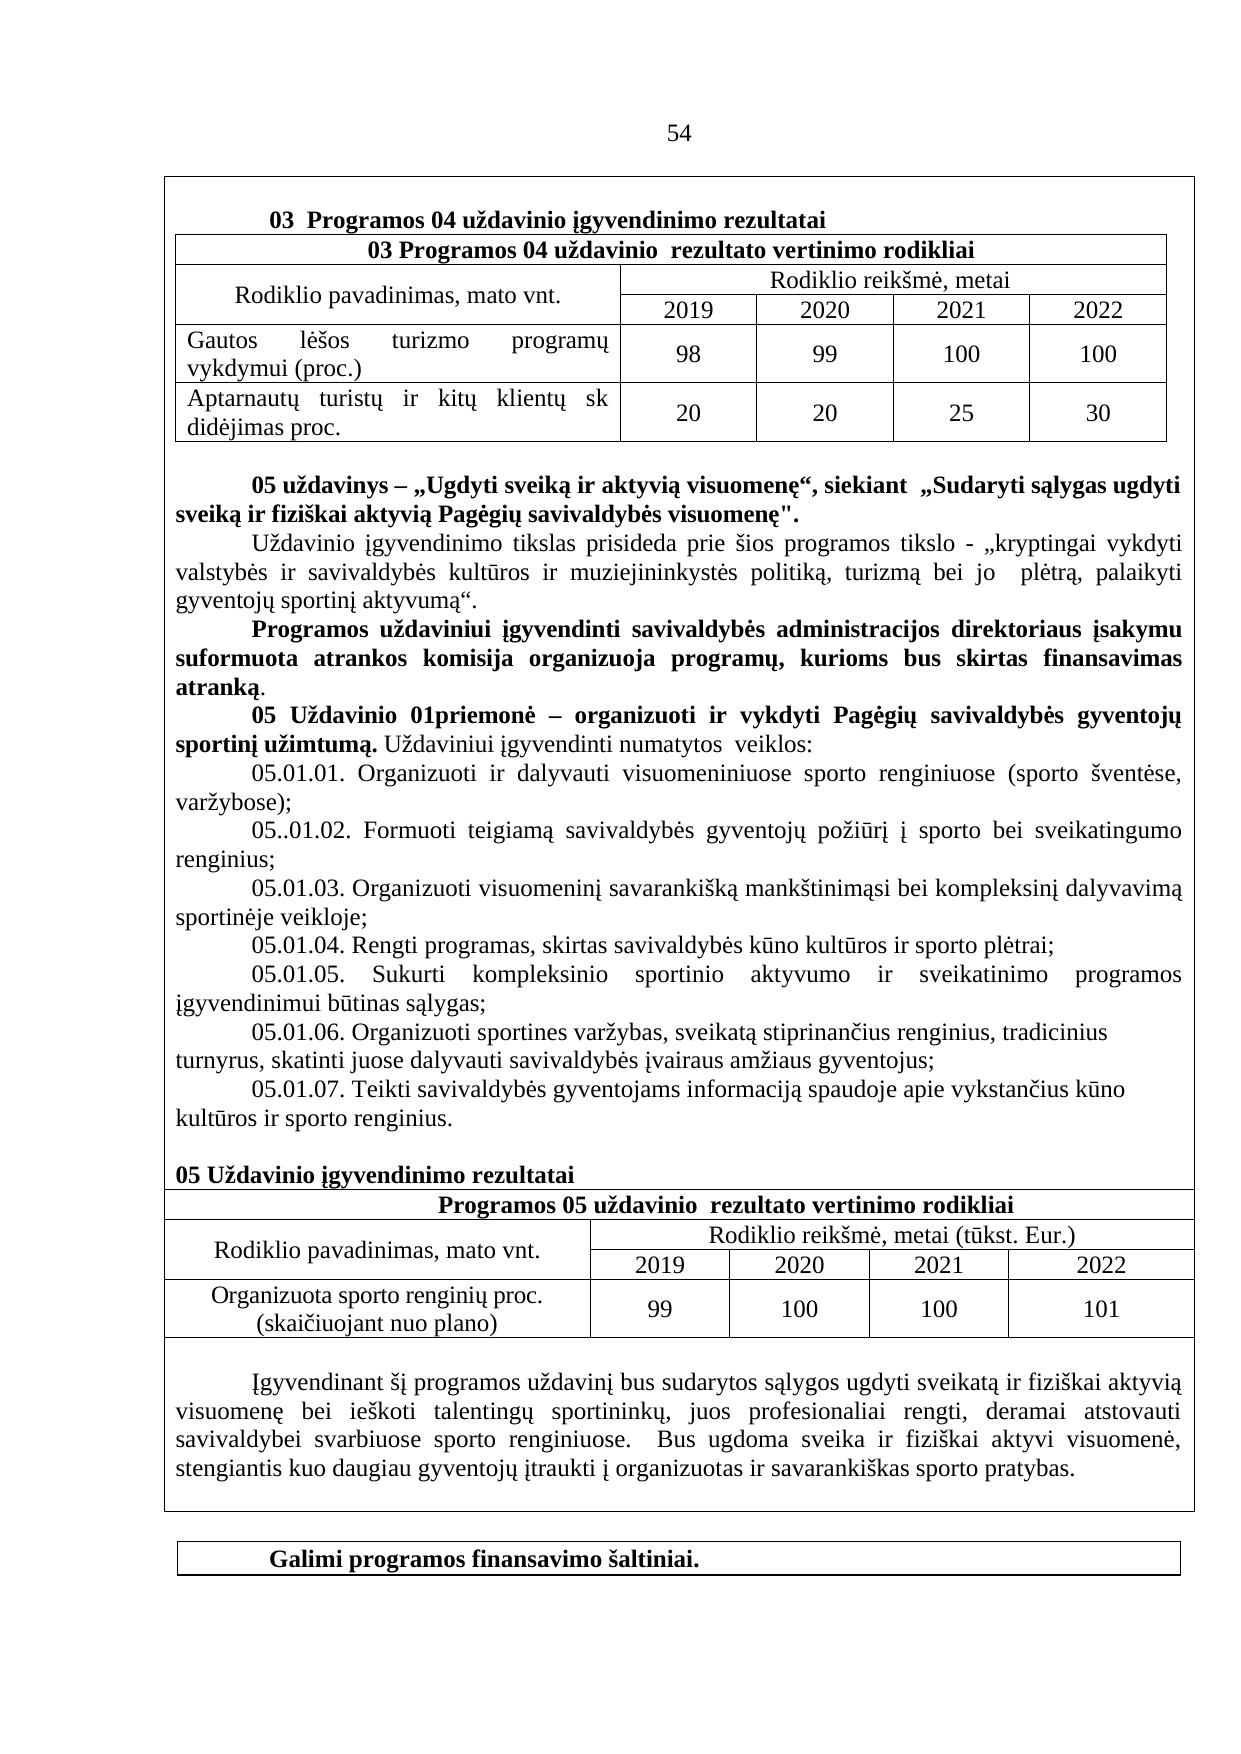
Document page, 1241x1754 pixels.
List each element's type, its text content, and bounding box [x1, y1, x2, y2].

table_cell 2020 [730, 1250, 741, 1279]
table_cell 98 [621, 325, 756, 382]
table_cell 100 [894, 325, 1029, 382]
table_cell 2022 [1009, 1250, 1020, 1279]
table_cell 100 [730, 1280, 869, 1337]
table_cell 2022 [1182, 1250, 1194, 1279]
table_cell 2020 [757, 295, 893, 324]
table_cell 99 [757, 325, 893, 382]
table_cell 2019 [621, 295, 756, 324]
table_cell 100 [870, 1280, 1008, 1337]
table_cell 20 [757, 383, 893, 441]
table_cell 2020 [857, 1250, 869, 1279]
table_cell 2021 [870, 1250, 881, 1279]
table_cell Programos 05 uždavinio rezultato vertinimo rodikliai [165, 1190, 1194, 1219]
table_cell 100 [1030, 325, 1166, 382]
table_cell Rodiklio pavadinimas, mato vnt. [165, 1220, 590, 1279]
table_header 03 Programos 04 uždavinio rezultato vertinimo rodikliai [176, 235, 1166, 264]
text Galimi programos finansavimo šaltiniai. [178, 1542, 1180, 1574]
table_cell Rodiklio pavadinimas, mato vnt. [176, 265, 620, 324]
table_cell 2022 [1030, 295, 1166, 324]
table_cell 2019 [718, 1250, 729, 1279]
table_cell 25 [894, 383, 1029, 441]
table_cell 2021 [997, 1250, 1008, 1279]
table_cell Rodiklio reikšmė, metai [621, 265, 1166, 294]
table_cell 2021 [894, 295, 1029, 324]
table_cell 30 [1030, 383, 1166, 441]
table_cell 99 [591, 1280, 729, 1337]
table_cell 2019 [591, 1250, 601, 1279]
table_cell 20 [621, 383, 756, 441]
table_cell 101 [1009, 1280, 1194, 1337]
table_header Kultūros plėtotės programos 2 uždavinys - Vykdyti Pagėgių Vydūno viešosios bibliotekos veiklos programą. Vykdytojas - Pagėgių savivaldybės Vydūno viešosios bibliotekos direktorius. Programa įgyvendinama siekiant kryptingai vykdyti Lietuvos Respublikos ir Pagėgių savivaldybės kultūros politiką. Šioje programoje numatytomis priemonėmis numatoma sudaryti sąlygas krašto gyventojams laisvai ir nevaržomai naudotis Viešosios bibliotekos sukauptais informaciniais fondais ir technologinėmis priemonėmis, įgyvendinti skaitymo skatinimo ir mokymosi visą gyvenimą idėjas, mažinant socialinę atskirtį vykdyti krašto informacinės visuomenės plėtrą ir bibliotekų modernizacijos programas, populiarinti savivaldybės kultūrinį išskirtinumą regiono ir šalies gyventojams, skatinti tautinio identiteto išsaugojimą. Informacinio laikmečio iššūkiai (neapsakomai greitai kintančios technologijos, bibliotekoms priskiriamos vis naujos funkcijos, informacinių paslaugų plėtra, naujų duomenų bazių aptarnavimas ir diegimas krašto bibliotekose) suponuoja bibliotekų darbuotojus kelti savo kvalifikaciją, nuolat sekti profesines naujienas ir mokytis diegti bei pritaikyti jas savo darbe. Nepakankamas finansavimas bei žmogiškųjų išteklių stoka sudaro ribotas galimybes dalyvauti ES fonduose pritraukiant investicijas bibliotekų materialinės bazės gerinimui ir naujų informacinių technologijų diegimui bibliotekose, darbuotojų kvalifikacijos kėlimo galimybių nebuvimas – visa tai riboja ir krašto bendruomenės poreikius naudotis bibliotekos teikiamomis paslaugomis. Nepakankamai apmokamas bibliotekos darbuotojų darbas neskatina ir nemotyvuoja jaunų žmonių, turinčių informacijos specialisto kvalifikaciją, pasirinkti bibliotekininko profesiją. Pagėgių savivaldybės Vydūno viešosios bibliotekos programos veiklos. Bibliotekos misija – tenkinti bendruomenės informacinius, kultūrinius ir švietimo poreikius plėtojant paslaugas ir užtikrinant jų prieinamumą. Skatinti asmenybės tobulėjimą, sudaryti sąlygas leisti laisvalaikį, ugdyti asmenybės saviraišką bei mokytis visą gyvenimą. Skatinti aktyvų bendruomenės dalyvavimą žinių visuomenėje. Pagėgių savivaldybės Vydūno viešoji biblioteka ir jos 8 filialai teikia informacines paslaugas vartotojams – įvairaus amžiaus ir įvairių informacinių poreikių turintiems savivaldybės gyventojams. Viešosios bibliotekos ir filialų lankytojai aptarnaujami jaukiose patalpose. Patalpos pritaikytos bibliotekos reikmėms, lankytojus pasitinka, įvairaus amžiaus ir socialinių grupių skaitytojų poreikius bei lūkesčius visiškai išpildanti biblioteka, kurioje įrengtos šiuolaikiškos erdvės, skirtos meno, kraštotyros ir literatūros darbų ekspozicijoms, žaislotekai, knygų ir periodikos fondams ir kt. Visos krašto bibliotekos turi interneto prieigą ir teikia lankytojams plataus spektro paslaugas: nuo informacijos paieškos internete iki naudojimosi įvairiomis duomenų bazėmis, deklaracijų pildymo, e. bankininkystės, savarankiško nuotolinio mokymosi poreikių tenkinimo, laisvalaikio leidimo, popamokinės edukacijos programų vaikams vykdymo. Biblioteka išlieka vienu svarbiausiu krašto kultūros traukos centru, kuriame vyksta aktyvus visuomenės gyvenimas: įvairūs seminarai, konferencijos, dalykiniai susitikimai, renginiai, suburiantys krašto bendruomenę turiningam laisvalaikiui. Savivaldybės viešoji biblioteka kaupia ir saugo savivaldybės gyventojų poreikius tenkinantį universalų dokumentų fondą, kuria bibliotekos informacijos sistemą bei dalyvauja LR vyriausybės, tarptautiniuose, savivaldybės projektuose, susijusiuose su bibliotekos veikla. Pagėgių savivaldybės Vydūno viešoji biblioteka išlieka krašto informacijos ir bibliotekinės kraštotyros centru, kuriam privalu rinkti, apdoroti, kaupti, sisteminti ir skaitmeninti medžiagą krašto istorijos, kultūros, visuomeniniais, bendruomenių gyvenimo, kitais klausimais. Bibliotekos sukauptais fondais, informaciniais resursais gali naudotis vietos gyventojai, krašto svečiai bei visi, besidomintys šios teritorijos istorija, kultūra, asmenybėmis, krašto raida ir pasiekimais. Biblioteka yra vienas daugiausiai lankomų objektų Pagėgių savivaldybėje, kaip kultūros objektas, parodų galerija ar informacijos centras. Siekiant užtikrinti šias bibliotekos veiklas būtina kelti darbuotojų kvalifikaciją, dalyvauti Lietuvos ir užsienio bibliotekų organizuojamuose mokymuose, kvalifikacijos kėlimo kursuose, seminaruose. Bibliotekos programos veiklos skirtos: įgyvendinti skaitymo skatinimo ir mokymosi visą gyvenimą idėjas, mažinant socialinę atskirtį vykdyti krašto informacinės visuomenės plėtrą ir bibliotekų modernizacijos programas, populiarinti savivaldybės kultūrinį išskirtinumą regiono ir šalies gyventojams, skatinti tautinio identiteto išsaugojimą, suburti aukštos kvalifikacijos darbuotojų bendruomenę. Modernios bibliotekos vizija – pajėgiausia kultūros, mokslo, mokymosi visą gyvenimą, ekonominės ir socialinės plėtros skatinimo informacinė infrastruktūra, esmingai prisidedanti prie valstybės pažangos kūrimo. Veiksniai įtakojantys bibliotekos veiklą: Teisiniai veiksniai: Savivaldybės viešajai bibliotekai, pagal LR vietos savivaldos įstatymą, priskiriamos savivaldos riboto savarankiškumo funkcijos. Bibliotekos veiklą reglamentuoja LR vietos savivaldos įstatymas, LR kultūros ministerija, LR Bibliotekų įstatymas, LR vyriausybės nutarimai, Pagėgių savivaldybės tarybos sprendimai, administracijos direktoriaus įsakymai, Pagėgių savivaldybės Vydūno viešosios bibliotekos veiklos nuostatai bei kt. teisės aktai ir norminiai dokumentai. Politiniai veiksniai: Viešųjų bibliotekų veiklos gaires apibrėžia „UNESKO Viešųjų bibliotekų manifestas 1994“. Laisvos prieigos prie informacijos internete principus deklaruoja IFLA (Tarptautinė bibliotekų asociacijų ir institucijų federacija). Politines prielaidas bibliotekos raidai sudaro pagrindiniai valstybės raidos strateginiai dokumentai: Lietuvos kultūros politikos gairės, patvirtintos LR Seimo 2010-06-30, nutarimu Nr. IX-977 „Dėl Lietuvos kultūros politikos kaitos gairių patvirtinimo“, ES gairės, Pagėgių savivaldybės kultūros raidos politika bei „Bibliotekų veiklos strateginės kryptys 2016-2022 metams“, patvirtintos LR kultūros ministro 2016-04-29, Įsakymas Nr. IV-344. Ekonominiai veiksniai: Vadovaujantis rinkos ekonomika, žinios ir informacija skatina verslumą bei materialinę gerovę, todėl didėja ir bibliotekų reikšmė. Ekonomiškai stipriose šalyse viešųjų bibliotekų paslaugos yra nemokamos. Pagėgių savivaldybės Vydūno viešosios bibliotekos ir 8 filialų veiklos efektyvumas priklauso nuo finansinių išteklių, gaunamų iš valstybės ir Pagėgių savivaldybės biudžetų. Valstybės skiriamos tikslinės lėšos – dokumentams įsigyti. Savivaldybės skiriami asignavimai priklauso nuo savivaldybės ekonominės situacijos ir tiesiogiai įtakoja Bibliotekos biudžetą. Brangstant patalpų eksploatacijos, interneto bei kitų bibliotekai svarbių paslaugų išlaidoms, biblioteka negali pilnai patenkinti didėjančių bibliotekos vartotojų poreikių. Trūksta lėšų darbuotojams skirtų kompiuterizuotų darbo vietų atnaujinimui, darbuotojų kvalifikacijos kėlimui. Socialiniai veiksniai: Bibliotekoje teikiama vieša prieiga prie informacijos išteklių ir interneto visoms socialinėms ir Įvairių amžiaus grupių vartotojams. Didelis dėmesys skiriamas informaciniam gyventojų raštingumui ugdyti, mokymosi visą gyvenimą bei saviraiškos skatinimui. Valstybės ir savivaldybės politika tiesiogiai įtakoja krašto gyventojų poreikius ir dalyvavimą kultūriniame gyvenime. Svarbūs socialinei veiksniai, įtakojantys bibliotekos veiklą yra dėl migracijos mažėjantis gyventojų skaičius, gyventojų senėjimas, mokyklų uždarymas, socialiai pažeidžiamų gyventojų skaičiaus didėjimas, dvasinių vertybių menkėjimas. Kvalifikuotų bibliotekos specialistų trūkumas, bei maži bibliotekininkų atlyginimai žemina bibliotekininko prestižą visuomenėje. Technologiniai veiksniai: Naujų technologijų atėjimas į bibliotekas lemia ir naujų bibliotekos paslaugų prieinamumą gyventojams. Viešojoje bibliotekoje ir filialuose gyventojai turi galimybę mokytis kompiuterinio raštingumo, naudotis elektroninėmis paslaugomis bei šiuolaikinėmis komunikacijos naujovėmis. Biblioteka, įgyvendindama įvairius projektus – „Bibliotekos pažangai“, „Bibliotekos pažangai 2“, „Viešieji interneto prieigos taškai“, „Langas į ateitį“, dalyvaudama įvairiose kitose projektinėse veiklose turtina materialinę bazę, aprūpina naujomis informacinės komunikacijos priemonėmis bei kitomis technologinėmis naujovėmis Vydūno viešąją biblioteką ir filialus, taip sudarydama sąlygas geresniam gyventojų aptarnavimui bei spartesniam bibliotekinių procesų vykdymui. Viešojoje bibliotekoje įdiegta LIBIS (Lietuvos integrali bibliotekų informacijos sistema) skaitytojų aptarnavimo ir dokumentų komplektavimo posistemė. Bibliotekoje teikiamos mokamos paslaugos, patvirtintos Pagėgių savivaldybės tarybos 2009-02-19 sprendimu Nr. T-547, 2014-10-23 sprendimu Nr. T-185 (nauja redakcija). Strateginis tikslas: Siekti efektyviai išnaudoti Pagėgių krašto bibliotekų, kaip veiksmingos informacinės infrastruktūros, potencialą, užtikrinanti visuomenės narių mokymosi visą gyvenimą, socialinės ir ekonominės gerovės plėtojimą, kurti Pagėgių savivaldybėje modernią bibliotekų sistemą bei sumažinti gyventojų socialinę atskirtį suteikiant galimybes visiems krašto gyventojams naudotis bibliotekos tradiciniais bei elektroniniais informaciniais ištekliais, naudotis bibliotekos teikiamomis nemokamomis bei mokamomis paslaugomis. Programą įgyvendinančios įstaigos: Pagėgių savivaldybės Vydūno viešoji biblioteka ir 8 filialai. Numatomas programos įgyvendinimo rezultatas Siekiant įgyvendinti žinių ir informacinės visuomenės kūrimo idėją, bus kuriama Pagėgių savivaldybėje moderni bibliotekų sistema, sumažinta gyventojų socialinė, žinių, informacinė atskirtis, suteikta galimybė visiems krašto gyventojams naudotis bibliotekos tradiciniais bei elektroniniais informaciniais ištekliais. Įvairių socialinių sluoksnių krašto gyventojams atsiras galimybė realizuoti darbinės veiklos lūkesčius ir galimybes, įtakos darbo paieškos rezultatus, išmokys gyventojus naudotis e (elektroninio) piliečio galimybėmis – bankininkystės, mokesčių, nuotolinio mokymosi ir kt. e paslaugomis. Visos šios bibliotekos veiklos įgalins vietos bendruomenę turiningai leisti laisvalaikį ir kurti intelektualią ir gyvybingą Pagėgių bendruomenę. Galimi programos finansavimo šaltiniai. Įgyvendinti šiai programai bus panaudota: Valstybės biudžeto lėšos, savivaldybės biudžeto lėšos, nacionalinių programų ir fondų lėšos, lėšos ir turtu (knygomis, leidiniais, e. laikmenomis) gautos pajamos kaip parama (įskaitant 2 proc. fizinių asmenų mokesčio), bibliotekos specialiųjų programų lėšos, fizinių asmenų įnašai, kitos, teisėtu būdu gautos lėšos. 3 programos uždavinys. „Vykdyti Pagėgių savivaldybės M. Jankaus muziejaus veiklos programą“. STRATEGINIS (-IAI) TIKSLAS (-AI) Pagėgių savivaldybės Martyno Jankaus muziejaus 2020 metų veiklos planas prisideda prie Pagėgių savivaldybės 2011 - 2021 metų strateginio plėtros plano I prioriteto „Subalansuotos ir stabilios plėtros regiono vystymas per verslo plėtrą, investicijų skatinimą, infrastruktūros gerinimą ir turizmą“1.4. tikslo – „Tobulinant turizmo valdymą savivaldybėje, formuoti išskirtinį savivaldybės įvaizdį, plėtoti viešąją turizmo infrastruktūrą“ bei prie III prioriteto „Žmogiškųjų išteklių plėtra“ 3.2. tikslo „Kultūros sektoriaus plėtra“ 3.2.1. uždavinio „Gerinti kultūrinių paslaugų kokybę vietos gyventojams“, 3.2.2. uždavinio „Saugoti krašto kultūrines tradicijas ir siekti kultūros sektoriaus socialinio-ekonominio efektyvumo“ priemonių įgyvendinimo. Įstaigos 2020 metų veiklos plano tikslas – Kaupti, saugoti, restauruoti, tyrinėti kultūros, istorijos, gamtos ir technikos paveldo vertybes, suprantamai, patraukliai, pasitelkiant šiuolaikiškas komunikacijos priemones pristatyti jas visuomenei, formuoti žmogaus istorinę, kultūrinę, socialinę patirtį laikantis bendradarbiavimo ir kultūrinio atvirumo principų. 1. Uždavinys – saugoti krašto kultūrines tradicijas ir siekti kultūros sektoriaus socialinio-ekonominio efektyvumo. 2. Užtikrinti inovatyvių, skaitmeninio kultūros paveldo panaudojimo visuomenės reikmėms skirtų, elektroninių paslaugų ir produktų kūrimą muziejuje. 3. Didinti ugdymo prieinamumą ir įvairovę bei užtikrinti ugdymo kokybę muziejuje, atnaujinant mokymui ir mokymuisi visoms amžiaus grupėms tinkamą fizinę ir informacinę edukacinę aplinką. Priemonės, kuriomis pasiekiamas uždavinio įgyvendinimas ir prisidėjimas prie tikslo pasiekimo: 01 priemonė „Vykdyti, plėtoti ir gerinti muziejinę, edukacinę veiklą“. STRATEGINĮ (-IUS) TIKSLĄ (-US) ĮGYVENDINANČIOS PROGRAMOS Įstaigos 2020 metų veiklos planas vykdo Pagėgių savivaldybės strateginio veiklos plano 2020-2022 m. 03 programos „Kultūros, turizmo ir sporto plėtotės programa“ 03uždavinį – „Vykdyti Pagėgių savivaldybės M. Jankaus muziejaus veiklą“. Įstaigos 2020 metų veiklos planas įgyvendina „Kultūros, turizmo ir sporto plėtotės programos“ 03uždavinio – „Vykdyti Pagėgių savivaldybės M. Jankaus muziejaus veiklą“, 1 priemonę „Vykdyti, plėtoti ir gerinti muziejinę, edukacinę veiklą“. Priemonei įgyvendinti numatytos veiklos ir poveiklės: 03.01.01. Veikla - Susieti sukauptas muziejines ir etnokultūrines žinias su gyventojų kultūros bei švietimo poreikiais ir kultūros paslaugų teikimu. Poveiklės: 03.01.01.01. Ieškant papildomų veiklos finansavimo šaltinių, rengti paraiškas LR kultūros ministerijos ir kitiems fondams. 03.01.01.02. Rengiant Mažosios Lietuvos etnokultūrą propaguojančius renginius, bei organizuojant ekspedicijas, vykdyti Mažosios Lietuvos istorijos bei kultūros sklaidą. 03.01.02. Veikla - Suformuoti muziejaus rinkinius, atspindinčius Mažosios Lietuvos etnografinio regiono istoriją ir kultūrą Poveiklės: 03.01.02.01. Stiprinti ryšius su vietos bendruomene, organizuojant ekspedicijas po Pagėgių kraštą; 03.01.01.02. Formuojant solidų Mažosios Lietuvos istoriją ir etnokultūrą atspindintį rinkinį, užmegzti ryšius su kolekcininkais, kraštotyrininkais, lietuviais užsienyje. 03.01.03. Veikla - užtikrinti saugomų muziejinių vertybių apskaitą, apsaugą, restauravimą ir sklaidą per LIMIS sistemą Poveiklės: 03.01.01.03.Vykdyti darbuotojų kvalifikacijos kėlimo programą; 03.01.01.03. Įsigyti foto techniką darbui LIMIS sistemoje su tūriniais eksponatais. 03.01.04. Veikla - vykdyti darbuotojų kvalifikacijos kėlimo programą; Poveiklė: 01.03.04.01. Veikla - kelti darbuotojų kvalifikaciją, dalyvaujant Lietuvos ir užsienio muziejų organizuojamuose seminaruose, mokymuose, kvalifikacijos kėlimo kursuose. Pareigybių skaičius programos uždaviniui įgyvendinti – 5. Pagėgių savivaldybės Martyno Jankaus muziejaus veiklos programoje numatytomis priemonėmis siekiama:  susieti sukauptas muziejines ir etnokultūrines žinias su gyventojų kultūros bei švietimo poreikiais ir kultūros paslaugų teikimu;  suformuoti muziejaus rinkinius atspindinčius Mažosios Lietuvos etnografinio regiono istoriją ir kultūrą;  užtikrinti saugomų muziejinių vertybių apskaitą, apsaugą, restauravimą ir sklaidą per LIMIS sistemą;  vykdyti darbuotojų kvalifikacijos kėlimo programą. VEIKLOS APŽVALGA Pagėgių savivaldybės Martyno Jankaus muziejaus steigėja yra Pagėgių savivaldybės Taryba. Muziejus įsteigtas 2000 m. rugpjūčio 10 d. Tarybos sprendimu Nr. 68 „Dėl M. Jankaus muziejaus įsteigimo ir jo veiklos nuostatų patvirtinimo“. Muziejaus veikla grindžiama Lietuvos Respublikos Konstitucija, Lietuvos Respublikos muziejų įstatymu, Lietuvos Respublikos paveldosaugos įstatymu, Lietuvos Respublikos savivaldos įstatymu, kitais įstatymais ir Lietuvos Respublikos Seimo priimtais nutarimais, Lietuvos Respublikos tarptautinėmis sutartimis, Lietuvos respublikos Vyriausybės nutarimais, Pagėgių savivaldybės Tarybos sprendimais, Pagėgių savivaldybės Mero potvarkiais, Pagėgių savivaldybės administracijos direktoriaus įsakymais ir Pagėgių savivaldybės M. Jankaus muziejaus nuostatais. Pagėgių savivaldybės Martyno Jankaus muziejus įsigyja ir kaupia muziejinę vertę turinčias kultūros vertybes, formuoja muziejaus rinkinius, atspindinčius Mažosios Lietuvos etnografinio regiono istoriją ir kultūrą, saugo ir populiarina Martyno Jankaus atminimą. Muziejus užtikrina sukauptų muziejinių vertybių apskaitą, tinkamas saugojimo sąlygas, jų apsaugą, konservavimą bei restauravimą, tiria ir sistemina sukauptus rinkinius, sudaro sąlygas saugomas vertybes viešai naudoti: rengia parodas ir ekspozicijas, publikuoja tyrinėjimų rezultatus, organizuoja renginius, vykdo muziejines švietimo programas, rengia, leidžia ir platina su krašto istorija susijusius spaudinius bei elektronines laikmenas, įgyvendina kultūrinio bendradarbiavimo projektus, atlieka kitas teisės aktuose numatytas funkcijas. 2019 metais darbui Pagėgių savivaldybės muziejuje patvirtintos penkios pareigybės: direktorius, vyriausias rinkinių saugotojas – 1 etatas, muziejininkas – 1 etatas, rinkinių saugotojas – 1 etatas, valytojas – 0,5 etato, darbininko 0,5 etato. Per 2020 - uosius metus Pagėgių savivaldybės Martyno Jankaus muziejus planuoja sulaukti 12 000 lankytojų. Žinoma, šį skaičių nuo 2 000 lankytojų 2009 – aisiais iki 12 600 2018 -aisiais įtakojo 2012-2014 m. Pagėgių savivaldybės M. Jankaus muziejaus ekspozicijų atnaujinimo ir remonto darbai, kai buvo sukurta ne tik nauja, moderni ekspozicija, bet ir pakeistos pastato lauko durys, langai, apšiltintos sienos, lubos, įrengta moderni pastato grindinio šildymo sistema. Labai svarbu, kad po renovacijos darbų muziejus pagaliau pasitraukė iš taip vadinamųjų „sezoninių“ muziejų tarpo. Muziejui reikšmingi 2016-ieji metai dėl naujo pastato – klėtelės atstatymo, kuriame įkurtas edukacijos centras ir parodų - konferencijų salė. Su šio objekto įveiklinimu išplėstos muziejaus veiklos: įgyvendintos naujos edukacinės programos ir nuolat keičiamos parodos sudarė galimybes pritraukti didesnius turistų srautus. Strateginis Martyno Jankaus muziejaus tikslas: modernus, atviras, patrauklus, užtikrinantis nacionalinio identiteto, dvasinio ir kultūrinio paveldo išsaugojimą ateinančioms kartoms bei aktyviai įsitraukiantis į Europos ir pasaulio kultūrinį gyvenimą, muziejus. Viena iš pagrindinių muziejaus funkcijų – tinkamas lankytojų aptarnavimas, tad ypač didelis dėmesys skiriamas ekskursijų vedimo kokybei: ekskursijų vedimo metodikos laikymasis, detalus krašto istorijos žinojimas, kalbos kultūra, pasakojimo įtaigumas ir patrauklumas. Vis didėjantis lankytojų srautas, puikūs atsiliepimai muziejaus svečių knygose, Lietuvos ir užsienio spaudoje, rodo, kad muziejaus veikla neabejotinai prasminga ir perspektyvi. Dideli dėmesį Pagėgių savivaldybės administracija ir muziejaus darbuotojai skiria jau tradiciniais tapusiems muziejaus organizuojamiems renginiams. 2019 metais Spaudos atgavimo, kalbos ir knygos dienos renginyje dalyvavo virš 300 moksleivių iš Pagėgių savivaldybės bei aplinkinių rajonų ugdymo įstaigų. Norinčiųjų dalyvauti šiame renginyje skaičių jau tenka riboti. Tarptautinei muziejų dienai skirtame reginyje Šviesa naktyje į nakties spektaklius, parodų pristatymus, nakties koncertus kasmet suvažiuoja vis naujų svečių. Nuo 2003 - ųjų organizuojami profesionalių dailininkų plenerai ir jų metu sukurti meno darbai, kasmet papildo unikalų Mažosios Lietuvos paveikslų sodą – galeriją po atviru dangumi. Plenerai jau tapo tarptautiniais, o dailininkai iš Vokietijos, Prancūzijos, Lenkijos, Bulgarijos, Latvijos, Lietuvos palieka galerijoje vis naujus kultūros ženklus, kurių dabar Mažosios Lietuvos paveikslų sode eksponuojama 79 tapybos darbai. Lietuvoje 2019-ieji paskelbti Mokyklų bendruomenių metais, tad 2020-ųjų meno plenero tema bus susieta su minimais metais. Tradicinė, nuo 2004-ųjų metų organizuojama Sueiga pas Martyną Jankų, kasmet į Bitėnus sutraukia ne tik mūsų krašto šviesuolius, bet ir kultūros ir mokslo žiedą iš Vilniaus, Kauno, Klaipėdos ir t.t., o nuolatinis Sueigos dalyvis – kultūrinė Vydūno draugija. Nuo 2014 metų Martyno Jankaus muziejui teko garbė organizuoti dar vieną jau tradiciniu tapusį renginį - Tilžės akto dieną, minimą lapkričio 30 dieną. Pagerbiant Tilžės akto signatarus, Pagėgių krašto bendruomenei parodos „Laiko ženklai“ metu, kasmet pristatomi eksponatai, kuriuos muziejus įsigijo per einamuosius metus. Toks padėkos vakaras rengiamas bendruomenės nariams ir muziejaus bičiuliams, kurie dovanojo Muziejui eksponatus, arba savo asmeninėmis lėšomis padėjo juos įsigyti. Pagėgių savivaldybės Martyno Jankaus muziejus aktyviai dalyvauja projektinėje veikloje. Martyno Jankaus muziejus kasmet parengia ir teikia Kultūros tarybai paraiškas įvairių projektų daliniams finansavimui gauti. Jau penktus metus Pagėgių savivaldybės M. Jankaus muziejus dalyvauja Lietuvos muziejų asociacijos organizuojamame nacionaliniame renginyje „Muziejų kelias“. 2020-ųjų Muziejų kelias „Tėvynės ieškojimas“ keliaus ir per Bitėnus, kur lankytojai turės galimybę prisiliesti prie didingos Nemuno istorijos. Muziejus nuolat bendradarbiauja su mokslininkais ir institucijomis, tyrinėjančiomis Mažosios Lietuvos istoriją, kultūros paveldą: Etnokultūros globos taryba prie LR Seimo, LR Mokslų akademija, MA Vrublevskių biblioteka, Klaipėdos universitetu, Mažosios Lietuvos lietuvininkų bendrija, Vilniaus universitetu, Lietuvos istorijos institutu, kultūrine Vydūno draugija, Mažosios Lietuvos istorijos muziejumi, Šilutės kraštotyros, Jurbarko krašto, Sovetsko kraštotyros muziejumi, Kanados lietuvių archyvu-muziejumi. Lietuvos muziejuose vis dar nepakankamai atsižvelgiama į neįgaliųjų poreikius, tad ir Martyno Jankaus muziejaus teikiamos paslaugos turėtų būti pritaikytos lankytojams, turintiems specialiųjų poreikių. Tikimasi, kad 2020-aisiais, muziejui dalyvaujant tarptautiniame projekte, bus atlikta Muziejaus centrinio pastato laiptų rekonstrukcijai, įrengiant neįgaliųjų pandusą. Šio projekto rėmuose bus sutvarkyta vandentiekio ir nuotėkų, apšvietimo sistema, nauja danga perdengti pasivaikščiojimo takai, įrengta vasaros edukacijų patalpa. Muziejuje dirbančių specialistų kompetencijos planavimas, turimų kompetencijų tobulinimas, naujų gebėjimų ugdymas yra svarbūs muziejaus veiklos kokybei. Siekdamas tapti lanksčiai į išorinės aplinkos pokyčius reaguojančia institucija, muziejus turi turėti personalą, kurio žinios, įgūdžiai ir kompetencijos ir net asmeninės savybės būtų tinkamos sprendžiant uždavinius, diegiant naujoves, prisitaikant prie nuolat kintančių visuomenės keliamų reikalavimų muziejams. Muziejuje dirbantys specialistai turi turėti profesinių žinių ir įgūdžių, nuolat juos tobulinti ir įgyti naujų, būtinų darbui muziejuje, tad 2020-aisiais taip pat bus tobulinami profesiniai įgūdžiai ir keliama kvalifikacija, muziejaus darbuotojai nuolat dalyvaus seminaruose, mokymuose bei konferencijose. Nuo 2014 metų Pagėgių savivaldybės Martyno Jankaus muziejus prisijungė prie Lietuvos integralios muziejų informacinės sistemos (LIMIS), šios sistemos pagalba galima kurti bendrą nacionalinį kultūros paveldo skaitmeninį turinį, perkeliant į skaitmeninę formą informaciją apie unikalius ir vertingus kultūros paveldo objektus, meno ir literatūros kūrinius, informaciją apie svarbiausius istorijos ir visuomenės reiškinius, kaupti, saugoti šią informaciją ir pristatyti ją visuomenei elektroninėje erdvėje. Taigi visa informacija apie vertingus eksponatus kurie nepatenka į nuolatines ekspozicijas tampa prieinama visuomenei. Vėliau muziejus turi galimybę visą suskaitmenintą turinį paviešinti ir nacionaliniame kultūros paveldo portale „Epaveldas“ ir tarptautinėse internetinėse sistemose VEPIS ir Europiana. Šios nepaprastai sunkios ir atsakingos veiklos organizavimui būtina galinga kompiuterinė įranga, kurios poreikis šiuo metu neginčytinas, nes dabar naudojama įranga darbui su LIMIS neatitinka reikalavimų. 2020-ųjų įstaigos biudžete taip pat turi būti numatytos lėšos specialios kompiuterinės įrangos įsigijimui. Muziejus, pristatydamas unikalias Pagėgių krašto lankytinas vietas ir propaguodamas Mažosios Lietuvos istoriją ir etnokultūrą, kartu su Pagėgių krašto turizmo informacijos centru, planuoja dalyvauti naujo turistinio leidinio apie Pagėgių kraštą leidyboje ir parengti tekstus apie žymiausias Mažosios Lietuvos asmenybes, susijusiais su Pagėgių kraštu. 2020 metais bus įgyvendinti ne tik planuoti renginiai ir daug kitų, kurie bus organizuojami metų eigoje arba pasiūlyti kitų institucijų. Šiuolaikinio muziejaus veikla neretai peržengia įprastinės muziejininkystės rėmus ir tampa patrauklia kultūros įstaiga, kuriai nesvetima įvairiapusė kultūrinė ir edukacinės veikla. Įvairūs renginiai, koncertai, dailininkų plenerai, edukacinės stovyklos skatina visuomenės domėjimąsi muziejumi ne tik kaip atminties išsaugojimo objektu, bet ir kaip patrauklia lankytina erdve, kurioje galima įdomiai, linksmai ir turiningai praleisti laisvalaikį. Tai ir yra Pagėgių savivaldybės Martyno Jankaus muziejaus darbuotojų vienas iš svarbiausių uždavinių. 03 programos 03 Uždavinio įgyvendinimo rezultatai 4 uždavinys. „Plėtoti turizmo paslaugas“, siekiant patrauklaus Pagėgių krašto, kaip turizmo traukos vietovės konkurencingumo didinimo, krašto įvaizdžio gerinimo, jo reprezentavimo bei kokybiškų rekreacijos paslaugų skatinimo“. Vykdant numatytą uždavinį siekiama prisidėti prie šios programos tikslo: „Kryptingai vykdyti valstybės ir savivaldybės kultūros ir muziejininkystės politiką, turizmą bei jo plėtrą, palaikyti gyventojų sportinį aktyvumą“. Todėl 4 uždavinio įgyvendinimo tikslas - „Skatinti Pagėgių krašto turizmo infrastruktūros ir paslaugų plėtrą, krašto reprezentavimą, vietinių ir užsienio turistų srautų didėjimą, prisidedant prie krašto ekonomikos gerėjimo“. Programos uždaviniui įgyvendinti savivaldybės administracijos direktoriaus įsakymu suformuota atrankos komisija organizuoja programų, kurioms bus skirtas finansavimas atranką. Uždavinio priemonės: 01.04.01. Teikti kokybiškas paslaugas turistams ir TIC lankytojams, viešinti ir populiarinti Pagėgių kraštą leidiniuose, virtualioje erdvėje, įvairiuose renginiuose, vykdyti projektinę veiklą. Numatomos priemonės veiklos: 01.04.01.01.Turizmo informacijos apie Pagėgių savivaldybę rinkimas, kaupimas, nemokamas teikimas; 01.04.01.02.Turizmo viešinimo, lokalių ir tarptautinių populiarinimo kampanijų ir renginių vykdymas; 01.04.01.03. Pagėgių savivaldybės kaip turizmo regiono įvaizdžio gerinimas, reklamavimas; 01.04.01.04.Turistinių, informacinių ir istorinių leidinių leidimas, platinimas; 01.04.01.05. Dalyvavimas formuojant lokalias ir tarptautines turizmo informacines sistemas, dalyvavimas turizmo parodose; 01.04.01.06. Nemokamos informacijos teikimas turistams, krašto svečiams apie lankytinas vietas Pagėgių savivaldybėje ir Lietuvoje; 01.04.01.07. Vietos gidų, edukacinių programų ir kitų rekreacinių paslaugų teikimas; 01.04.01.08. Bendradarbiavimas su vietos turizmo paslaugų teikėjais; 01.04.01.09. Projektinės veiklos vykdymas turizmo informacijos apie Pagėgių savivaldybę rinkimas, kaupimas, nemokamas teikimas; Uždavinio įgyvendinimo rezultatai Sukurtos darbo vietos, suteiktos kokybiškesnės turizmo paslaugos, užtikrinta turizmo paslaugų įvairovė ir informacijos sklaida. Suteiktos ekskursijų vedimo, edukacinių programų ir kelionių organizavimo paslaugos, taip pat plėtojama vandens turizmo ir rekreacinių paslaugų įvairovė. Stiprinamas bendradarbiavimas su turizmo agentūromis, siekiant pritraukti didesnius turistų srautus. Vykdomos marketingo priemonės, gerinamas Pagėgių krašto turizmo įvaizdis. Dalyvavimas parodose, kultūriniuose krašto renginiuose ir svetingos aplinkos vietos gyventojams ir svečiams formavimas. Prisidėjimas prie bendro Pagėgių krašto ekonomikos kilimo. Pareigybių skaičius programos uždaviniui įgyvendinti – 1. 03 Programos 04 uždavinio įgyvendinimo rezultatai 05 uždavinys – „Ugdyti sveiką ir aktyvią visuomenę“, siekiant „Sudaryti sąlygas ugdyti sveiką ir fiziškai aktyvią Pagėgių savivaldybės visuomenę". Uždavinio įgyvendinimo tikslas prisideda prie šios programos tikslo - „kryptingai vykdyti valstybės ir savivaldybės kultūros ir muziejininkystės politiką, turizmą bei jo plėtrą, palaikyti gyventojų sportinį aktyvumą“. Programos uždaviniui įgyvendinti savivaldybės administracijos direktoriaus įsakymu suformuota atrankos komisija organizuoja programų, kurioms bus skirtas finansavimas atranką. 05 Uždavinio 01priemonė – organizuoti ir vykdyti Pagėgių savivaldybės gyventojų sportinį užimtumą. Uždaviniui įgyvendinti numatytos veiklos: 05.01.01. Organizuoti ir dalyvauti visuomeniniuose sporto renginiuose (sporto šventėse, varžybose); 05..01.02. Formuoti teigiamą savivaldybės gyventojų požiūrį į sporto bei sveikatingumo renginius; 05.01.03. Organizuoti visuomeninį savarankišką mankštinimąsi bei kompleksinį dalyvavimą sportinėje veikloje; 05.01.04. Rengti programas, skirtas savivaldybės kūno kultūros ir sporto plėtrai; 05.01.05. Sukurti kompleksinio sportinio aktyvumo ir sveikatinimo programos įgyvendinimui būtinas sąlygas; 05.01.06. Organizuoti sportines varžybas, sveikatą stiprinančius renginius, tradicinius turnyrus, skatinti juose dalyvauti savivaldybės įvairaus amžiaus gyventojus; 05.01.07. Teikti savivaldybės gyventojams informaciją spaudoje apie vykstančius kūno kultūros ir sporto renginius. 05 Uždavinio įgyvendinimo rezultatai [165, 177, 1194, 1189]
